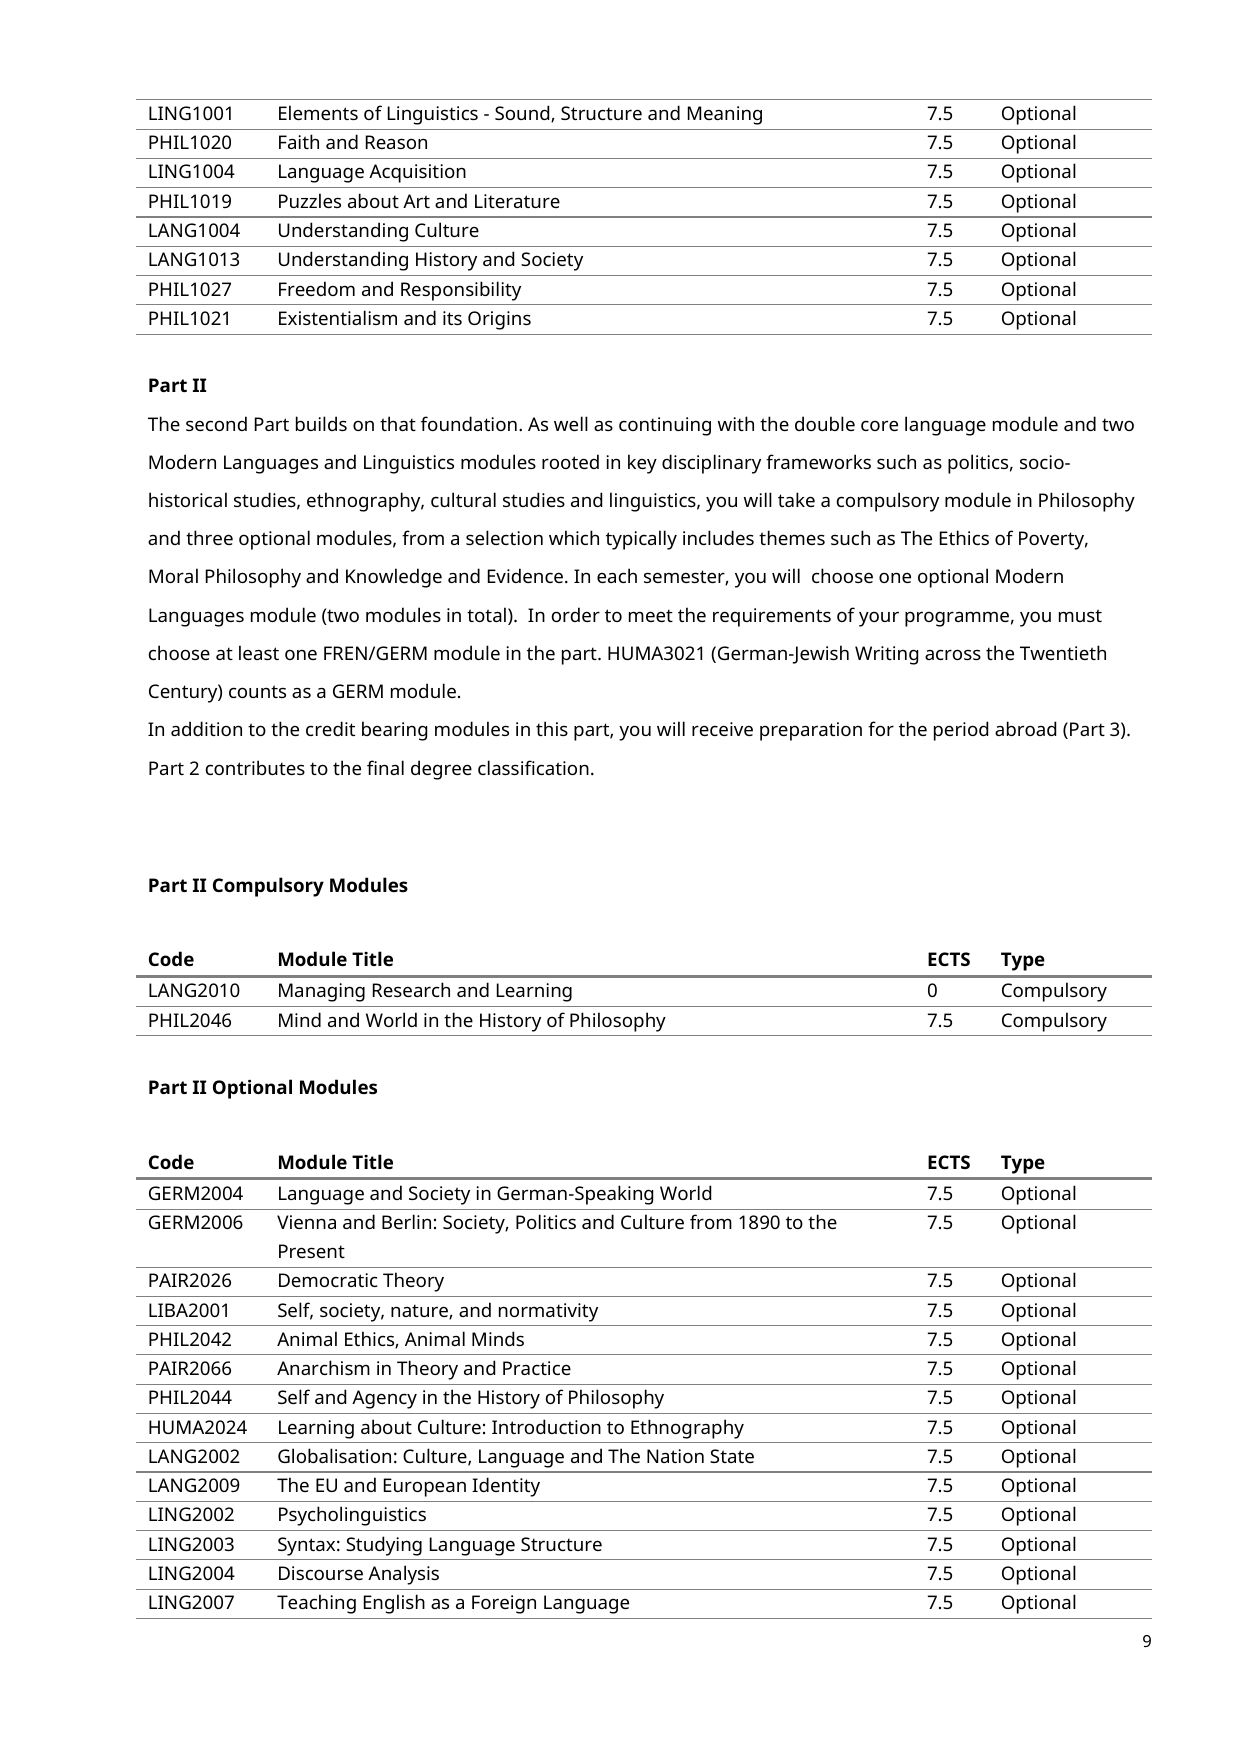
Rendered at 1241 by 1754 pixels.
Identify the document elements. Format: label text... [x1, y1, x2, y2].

table_cell 7.5 [916, 1502, 989, 1530]
table_cell Module Title [266, 946, 916, 974]
table_cell Optional [989, 247, 1152, 275]
table_cell LIBA2001 [136, 1297, 266, 1325]
table_cell PHIL1020 [136, 130, 266, 158]
table_cell 7.5 [916, 276, 989, 304]
table_cell Faith and Reason [266, 130, 916, 158]
table_cell 7.5 [916, 1560, 989, 1588]
table_cell LANG1013 [136, 247, 266, 275]
table_cell 0 [916, 978, 989, 1006]
table_cell Optional [989, 218, 1152, 246]
table_cell Existentialism and its Origins [266, 305, 916, 333]
table_cell Psycholinguistics [266, 1502, 916, 1530]
table_cell Optional [989, 1297, 1152, 1325]
table_cell 7.5 [916, 1297, 989, 1325]
table_cell Optional [989, 1385, 1152, 1413]
table_cell Understanding History and Society [266, 247, 916, 275]
table_cell Optional [989, 100, 1152, 128]
table_cell 7.5 [916, 1355, 989, 1384]
table_cell Mind and World in the History of Philosophy [266, 1007, 916, 1035]
table_cell 7.5 [916, 218, 989, 246]
table_cell Optional [989, 1443, 1152, 1471]
table_cell PHIL2046 [136, 1007, 266, 1035]
table_cell 7.5 [916, 159, 989, 187]
table_cell 7.5 [916, 1180, 989, 1208]
table_cell Optional [989, 159, 1152, 187]
table_cell Elements of Linguistics - Sound, Structure and Meaning [266, 100, 916, 128]
table_cell Democratic Theory [266, 1268, 916, 1296]
table_cell Freedom and Responsibility [266, 276, 916, 304]
table_cell Self, society, nature, and normativity [266, 1297, 916, 1325]
table_cell 7.5 [916, 1414, 989, 1442]
table_cell 7.5 [916, 1473, 989, 1501]
table_cell Optional [989, 130, 1152, 158]
table_cell LANG1004 [136, 218, 266, 246]
table_cell Teaching English as a Foreign Language [266, 1590, 916, 1618]
table_cell LANG2009 [136, 1473, 266, 1501]
table_cell Understanding Culture [266, 218, 916, 246]
table_cell 7.5 [916, 100, 989, 128]
table_cell 7.5 [916, 130, 989, 158]
table_cell Part II Optional Modules [136, 1036, 1152, 1149]
table_cell Language Acquisition [266, 159, 916, 187]
table_cell Managing Research and Learning [266, 978, 916, 1006]
table_cell Optional [989, 1268, 1152, 1296]
table_cell Animal Ethics, Animal Minds [266, 1326, 916, 1354]
table_cell Module Title [266, 1149, 916, 1177]
table_cell Optional [989, 276, 1152, 304]
table_cell PHIL2044 [136, 1385, 266, 1413]
table_cell HUMA2024 [136, 1414, 266, 1442]
table_cell Optional [989, 1180, 1152, 1208]
table_cell LING1004 [136, 159, 266, 187]
table_cell Discourse Analysis [266, 1560, 916, 1588]
table_cell Optional [989, 305, 1152, 333]
table_cell Optional [989, 1590, 1152, 1618]
table_cell 7.5 [916, 1326, 989, 1354]
table_cell Compulsory [989, 1007, 1152, 1035]
table_cell GERM2004 [136, 1180, 266, 1208]
table_cell LANG2002 [136, 1443, 266, 1471]
table_cell The EU and European Identity [266, 1473, 916, 1501]
table_cell GERM2006 [136, 1210, 266, 1267]
table_cell LANG2010 [136, 978, 266, 1006]
table_cell LING2007 [136, 1590, 266, 1618]
table_cell 7.5 [916, 188, 989, 216]
table_cell Optional [989, 1414, 1152, 1442]
table_cell LING2002 [136, 1502, 266, 1530]
table_cell 7.5 [916, 1531, 989, 1559]
table_cell PAIR2066 [136, 1355, 266, 1384]
table_cell 7.5 [916, 1443, 989, 1471]
table_cell LING2004 [136, 1560, 266, 1588]
table_cell ECTS [916, 946, 989, 974]
table_cell Syntax: Studying Language Structure [266, 1531, 916, 1559]
table_cell Code [136, 946, 266, 974]
table_cell PHIL1021 [136, 305, 266, 333]
table_cell Learning about Culture: Introduction to Ethnography [266, 1414, 916, 1442]
table_cell LING2003 [136, 1531, 266, 1559]
table_cell 7.5 [916, 1385, 989, 1413]
table_cell Optional [989, 1473, 1152, 1501]
table_cell Compulsory [989, 978, 1152, 1006]
table_cell Self and Agency in the History of Philosophy [266, 1385, 916, 1413]
table_cell Optional [989, 1560, 1152, 1588]
table_cell Part II Compulsory Modules [136, 834, 1152, 946]
table_cell Code [136, 1149, 266, 1177]
table_cell LING1001 [136, 100, 266, 128]
table_cell Globalisation: Culture, Language and The Nation State [266, 1443, 916, 1471]
table_cell Anarchism in Theory and Practice [266, 1355, 916, 1384]
table_cell Puzzles about Art and Literature [266, 188, 916, 216]
table_cell PHIL1027 [136, 276, 266, 304]
table_cell Part II The second Part builds on that foundation. As well as continuing with the double core language module and two Modern Languages and Linguistics modules rooted in key disciplinary frameworks such as politics, socio-historical studies, ethnography, cultural studies and linguistics, you will take a compulsory module in Philosophy and three optional modules, from a selection which typically includes themes such as The Ethics of Poverty, Moral Philosophy and Knowledge and Evidence. In each semester, you will choose one optional Modern Languages module (two modules in total). In order to meet the requirements of your programme, you must choose at least one FREN/GERM module in the part. HUMA3021 (German-Jewish Writing across the Twentieth Century) counts as a GERM module. In addition to the credit bearing modules in this part, you will receive preparation for the period abroad (Part 3). Part 2 contributes to the final degree classification. [136, 335, 1152, 834]
table_cell Optional [989, 188, 1152, 216]
table_cell 7.5 [916, 1590, 989, 1618]
table_cell 7.5 [916, 1268, 989, 1296]
table_cell ECTS [916, 1149, 989, 1177]
table_cell Optional [989, 1210, 1152, 1267]
table_cell 7.5 [916, 247, 989, 275]
table_cell PHIL1019 [136, 188, 266, 216]
table_cell Vienna and Berlin: Society, Politics and Culture from 1890 to the Present [266, 1210, 916, 1267]
table_cell 7.5 [916, 305, 989, 333]
table_cell Type [989, 946, 1152, 974]
table_cell Optional [989, 1326, 1152, 1354]
table_cell 7.5 [916, 1007, 989, 1035]
table_cell Type [989, 1149, 1152, 1177]
table_cell Optional [989, 1355, 1152, 1384]
table_cell 7.5 [916, 1210, 989, 1267]
table_cell Language and Society in German-Speaking World [266, 1180, 916, 1208]
table_cell Optional [989, 1531, 1152, 1559]
table_cell Optional [989, 1502, 1152, 1530]
table_cell PHIL2042 [136, 1326, 266, 1354]
table_cell PAIR2026 [136, 1268, 266, 1296]
